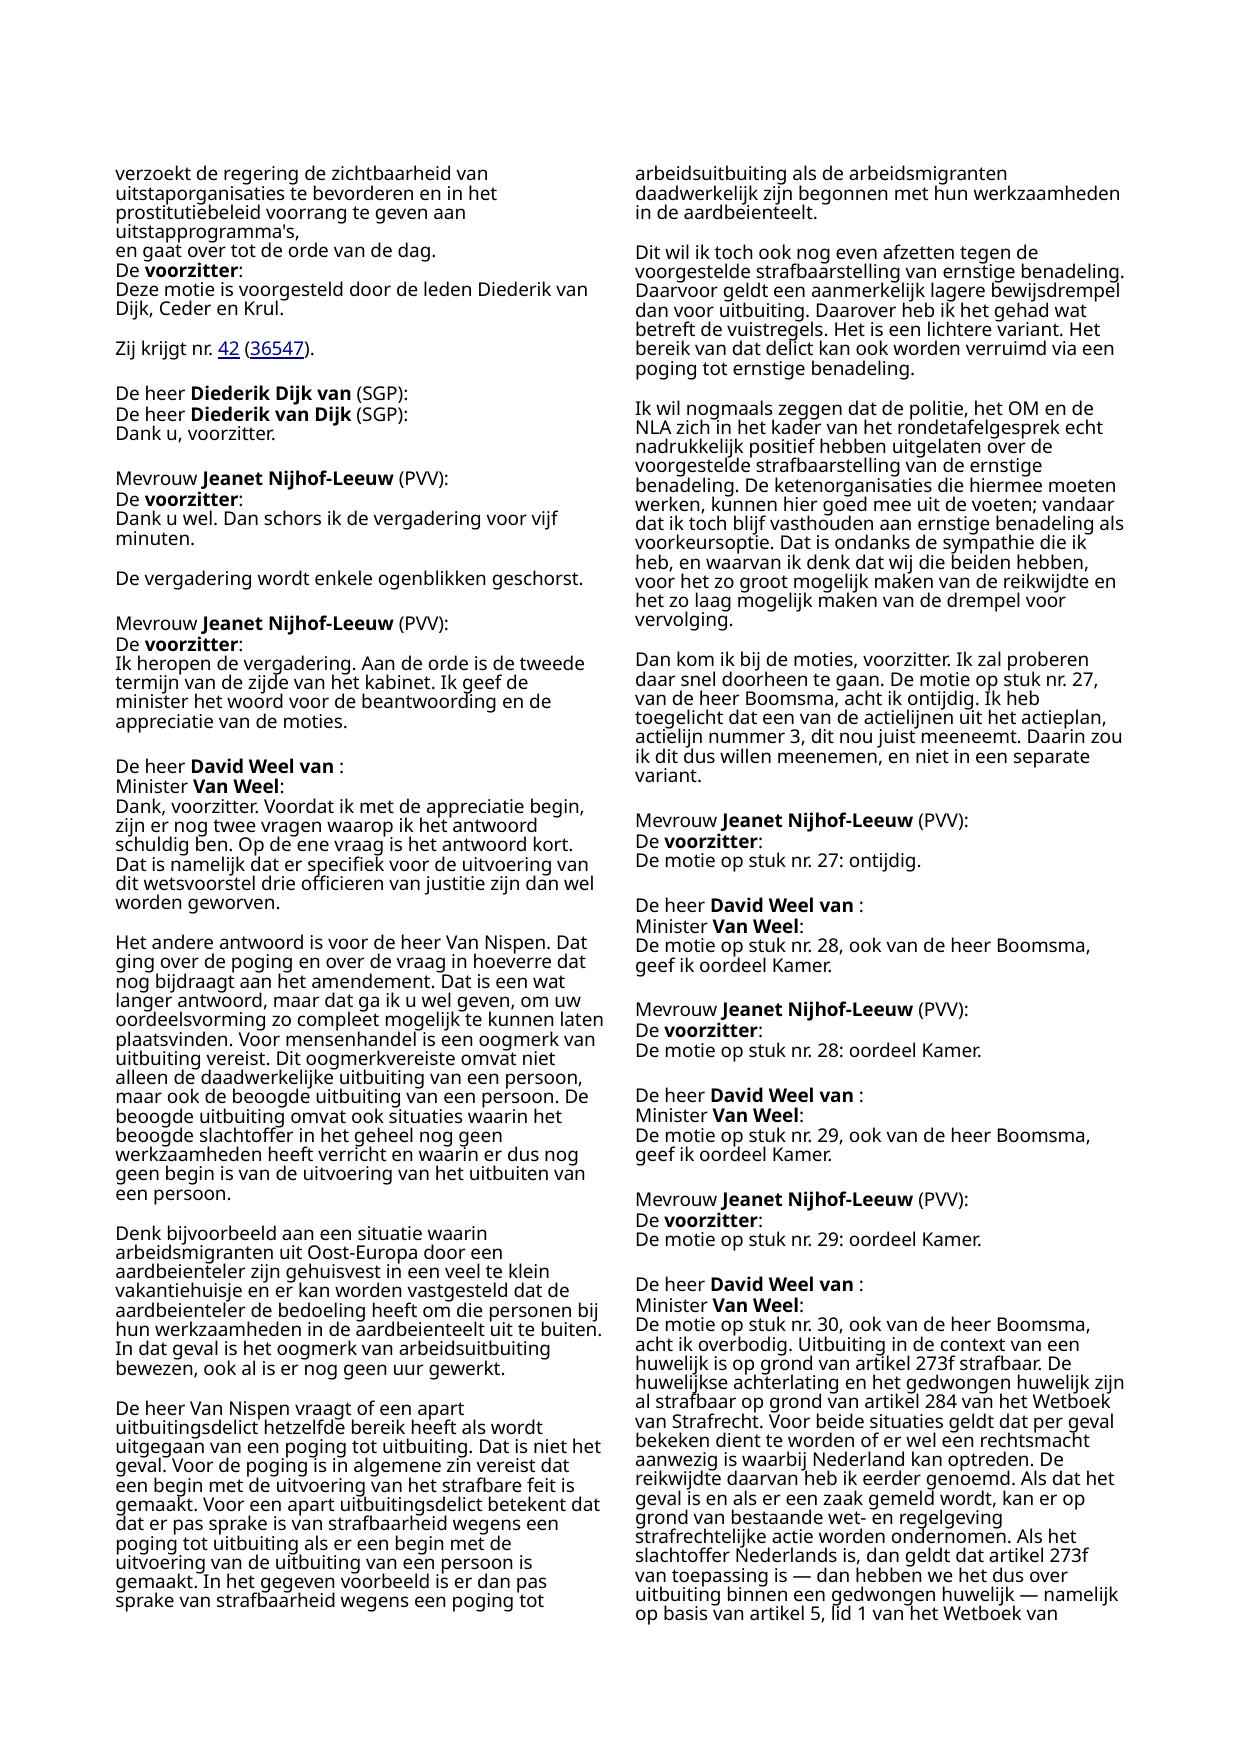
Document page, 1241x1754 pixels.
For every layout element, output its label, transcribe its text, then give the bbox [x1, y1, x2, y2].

text De voorzitter: [115, 491, 605, 510]
text Het andere antwoord is voor de heer Van Nispen. Dat ging over de poging en over de vraag in hoeverre dat nog bijdraagt aan het amendement. Dat is een wat langer antwoord, maar dat ga ik u wel geven, om uw oordeelsvorming zo compleet mogelijk te kunnen laten plaatsvinden. Voor mensenhandel is een oogmerk van uitbuiting vereist. Dit oogmerkvereiste omvat niet alleen de daadwerkelijke uitbuiting van een persoon, maar ook de beoogde uitbuiting van een persoon. De beoogde uitbuiting omvat ook situaties waarin het beoogde slachtoffer in het geheel nog geen werkzaamheden heeft verricht en waarin er dus nog geen begin is van de uitvoering van het uitbuiten van een persoon. [115, 934, 605, 1204]
text De heer David Weel van : [635, 892, 1125, 918]
text arbeidsuitbuiting als de arbeidsmigranten daadwerkelijk zijn begonnen met hun werkzaamheden in de aardbeienteelt. [635, 165, 1125, 223]
text De motie op stuk nr. 29, ook van de heer Boomsma, geef ik oordeel Kamer. [635, 1127, 1125, 1165]
text De heer Diederik van Dijk (SGP): [115, 406, 605, 425]
text De voorzitter: [635, 833, 1125, 852]
text Dank, voorzitter. Voordat ik met de appreciatie begin, zijn er nog twee vragen waarop ik het antwoord schuldig ben. Op de ene vraag is het antwoord kort. Dat is namelijk dat er specifiek voor de uitvoering van dit wetsvoorstel drie officieren van justitie zijn dan wel worden geworven. [115, 798, 605, 913]
text Mevrouw Jeanet Nijhof-Leeuw (PVV): [115, 465, 605, 491]
text De heer David Weel van : [635, 1271, 1125, 1297]
text en gaat over tot de orde van de dag. [115, 242, 605, 262]
text De motie op stuk nr. 30, ook van de heer Boomsma, acht ik overbodig. Uitbuiting in de context van een huwelijk is op grond van artikel 273f strafbaar. De huwelijkse achterlating en het gedwongen huwelijk zijn al strafbaar op grond van artikel 284 van het Wetboek van Strafrecht. Voor beide situaties geldt dat per geval bekeken dient te worden of er wel een rechtsmacht aanwezig is waarbij Nederland kan optreden. De reikwijdte daarvan heb ik eerder genoemd. Als dat het geval is en als er een zaak gemeld wordt, kan er op grond van bestaande wet- en regelgeving strafrechtelijke actie worden ondernomen. Als het slachtoffer Nederlands is, dan geldt dat artikel 273f van toepassing is — dan hebben we het dus over uitbuiting binnen een gedwongen huwelijk — namelijk op basis van artikel 5, lid 1 van het Wetboek van [635, 1316, 1125, 1624]
text De motie op stuk nr. 28, ook van de heer Boomsma, geef ik oordeel Kamer. [635, 937, 1125, 976]
text Mevrouw Jeanet Nijhof-Leeuw (PVV): [635, 997, 1125, 1022]
text Deze motie is voorgesteld door de leden Diederik van Dijk, Ceder en Krul. [115, 281, 605, 319]
text De voorzitter: [635, 1212, 1125, 1231]
text Minister Van Weel: [635, 1297, 1125, 1316]
text De voorzitter: [115, 636, 605, 655]
text Mevrouw Jeanet Nijhof-Leeuw (PVV): [635, 1186, 1125, 1212]
text De motie op stuk nr. 28: oordeel Kamer. [635, 1042, 1125, 1061]
text De heer Diederik Dijk van (SGP): [115, 380, 605, 406]
text Dit wil ik toch ook nog even afzetten tegen de voorgestelde strafbaarstelling van ernstige benadeling. Daarvoor geldt een aanmerkelijk lagere bewijsdrempel dan voor uitbuiting. Daarover heb ik het gehad wat betreft de vuistregels. Het is een lichtere variant. Het bereik van dat delict kan ook worden verruimd via een poging tot ernstige benadeling. [635, 244, 1125, 379]
text De heer David Weel van : [635, 1082, 1125, 1107]
text Dan kom ik bij de moties, voorzitter. Ik zal proberen daar snel doorheen te gaan. De motie op stuk nr. 27, van de heer Boomsma, acht ik ontijdig. Ik heb toegelicht dat een van de actielijnen uit het actieplan, actielijn nummer 3, dit nou juist meeneemt. Daarin zou ik dit dus willen meenemen, en niet in een separate variant. [635, 651, 1125, 786]
text De motie op stuk nr. 29: oordeel Kamer. [635, 1231, 1125, 1250]
text De heer David Weel van : [115, 753, 605, 778]
text De voorzitter: [115, 262, 605, 281]
text Minister Van Weel: [635, 918, 1125, 937]
text De vergadering wordt enkele ogenblikken geschorst. [115, 570, 605, 589]
text Mevrouw Jeanet Nijhof-Leeuw (PVV): [115, 610, 605, 636]
text Zij krijgt nr. 42 (36547). [115, 340, 605, 359]
text De voorzitter: [635, 1022, 1125, 1042]
text Minister Van Weel: [635, 1107, 1125, 1127]
text Minister Van Weel: [115, 778, 605, 798]
text Ik heropen de vergadering. Aan de orde is de tweede termijn van de zijde van het kabinet. Ik geef de minister het woord voor de beantwoording en de appreciatie van de moties. [115, 655, 605, 732]
text De heer Van Nispen vraagt of een apart uitbuitingsdelict hetzelfde bereik heeft als wordt uitgegaan van een poging tot uitbuiting. Dat is niet het geval. Voor de poging is in algemene zin vereist dat een begin met de uitvoering van het strafbare feit is gemaakt. Voor een apart uitbuitingsdelict betekent dat dat er pas sprake is van strafbaarheid wegens een poging tot uitbuiting als er een begin met de uitvoering van de uitbuiting van een persoon is gemaakt. In het gegeven voorbeeld is er dan pas sprake van strafbaarheid wegens een poging tot [115, 1399, 605, 1612]
text De motie op stuk nr. 27: ontijdig. [635, 852, 1125, 871]
text Dank u wel. Dan schors ik de vergadering voor vijf minuten. [115, 510, 605, 549]
text Denk bijvoorbeeld aan een situatie waarin arbeidsmigranten uit Oost-Europa door een aardbeienteler zijn gehuisvest in een veel te klein vakantiehuisje en er kan worden vastgesteld dat de aardbeienteler de bedoeling heeft om die personen bij hun werkzaamheden in de aardbeienteelt uit te buiten. In dat geval is het oogmerk van arbeidsuitbuiting bewezen, ook al is er nog geen uur gewerkt. [115, 1225, 605, 1379]
text Ik wil nogmaals zeggen dat de politie, het OM en de NLA zich in het kader van het rondetafelgesprek echt nadrukkelijk positief hebben uitgelaten over de voorgestelde strafbaarstelling van de ernstige benadeling. De ketenorganisaties die hiermee moeten werken, kunnen hier goed mee uit de voeten; vandaar dat ik toch blijf vasthouden aan ernstige benadeling als voorkeursoptie. Dat is ondanks de sympathie die ik heb, en waarvan ik denk dat wij die beiden hebben, voor het zo groot mogelijk maken van de reikwijdte en het zo laag mogelijk maken van de drempel voor vervolging. [635, 399, 1125, 631]
text verzoekt de regering de zichtbaarheid van uitstaporganisaties te bevorderen en in het prostitutiebeleid voorrang te geven aan uitstapprogramma's, [115, 165, 605, 242]
text Dank u, voorzitter. [115, 425, 605, 444]
text Mevrouw Jeanet Nijhof-Leeuw (PVV): [635, 807, 1125, 833]
